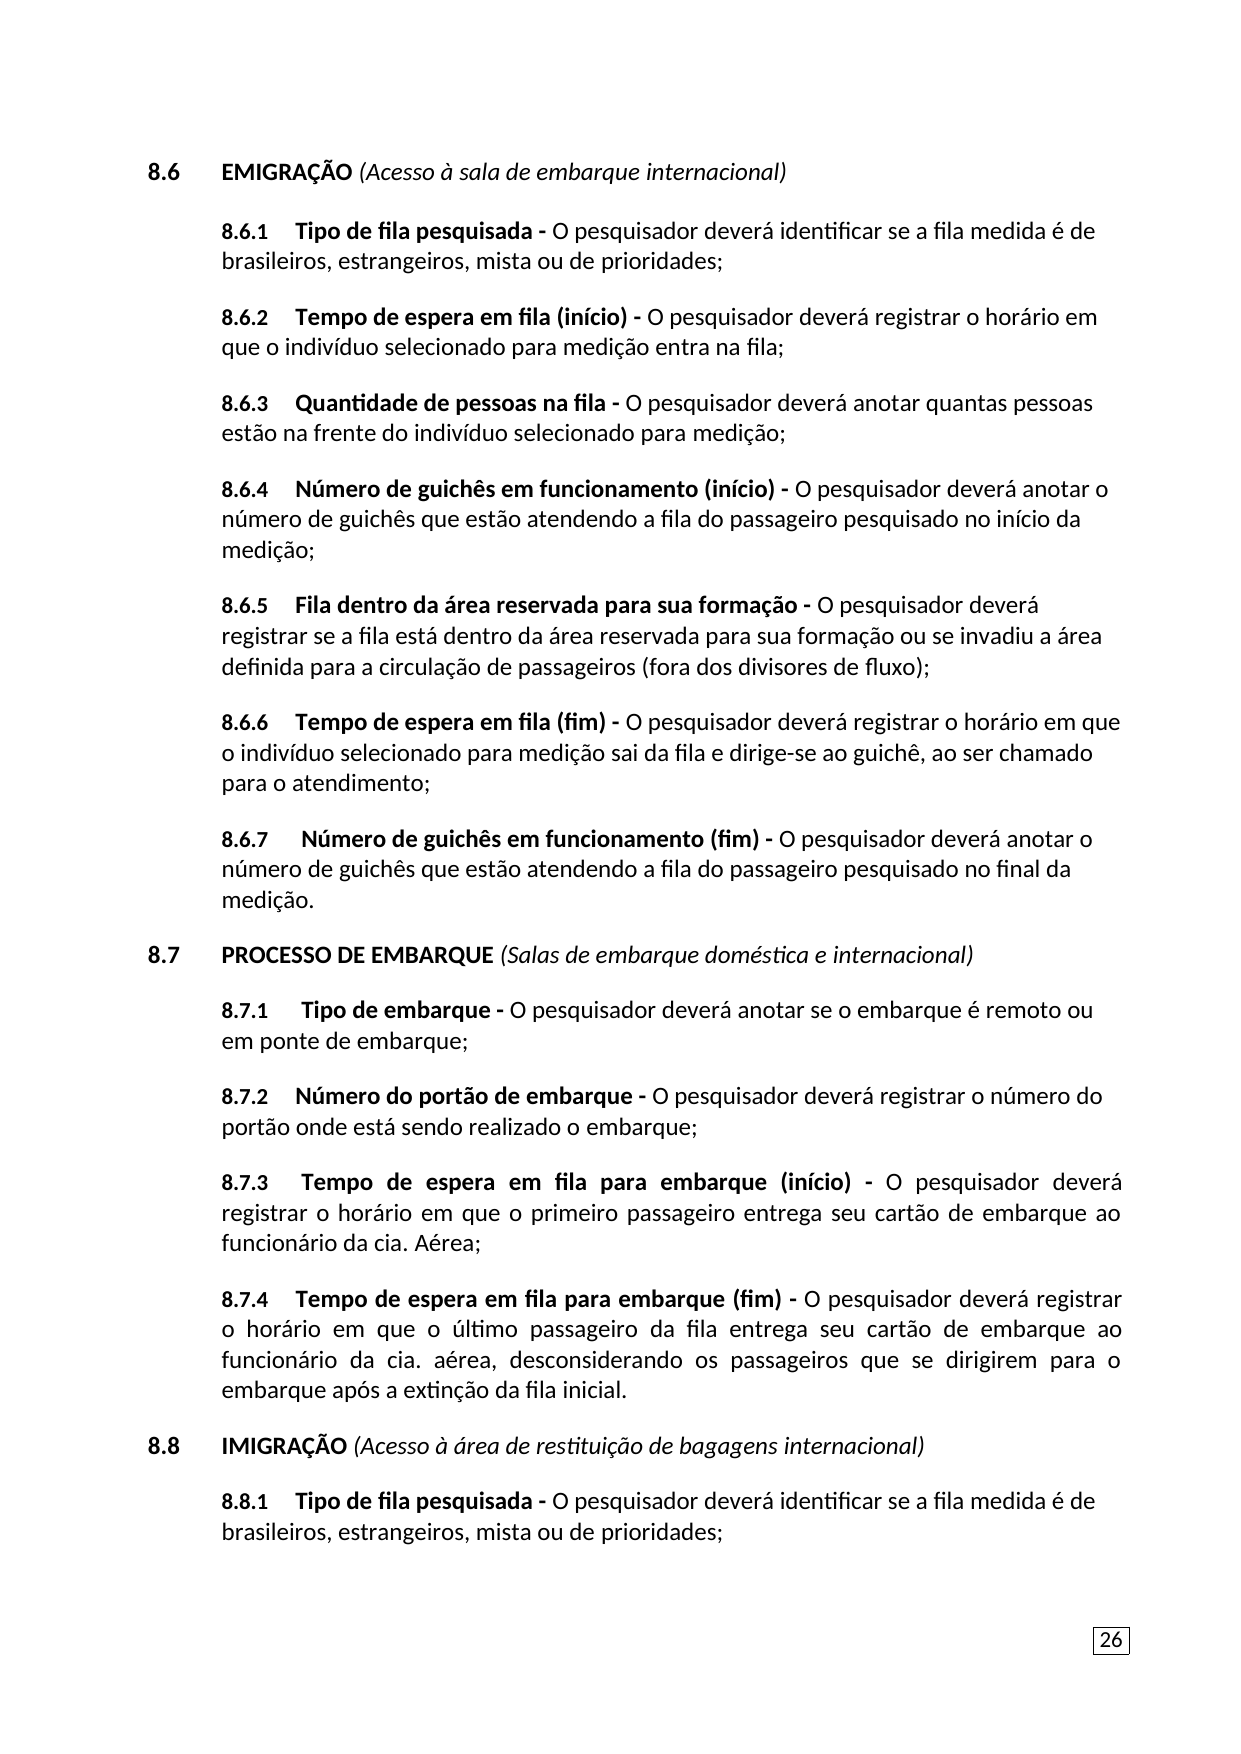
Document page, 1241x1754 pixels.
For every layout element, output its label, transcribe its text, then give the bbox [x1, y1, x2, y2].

list Quantidade de pessoas na fila - O pesquisador deverá anotar quantas pessoas estão na frente do indivíduo selecionado para medição; [221, 387, 1093, 448]
list Tempo de espera em fila para embarque (fim) - O pesquisador deverá registrar o horário em que o último passageiro da fila entrega seu cartão de embarque ao funcionário da cia. aérea, desconsiderando os passageiros que se dirigirem para o embarque após a extinção da fila inicial. [221, 1283, 1122, 1405]
list IMIGRAÇÃO (Acesso à área de restituição de bagagens internacional) [148, 1430, 1165, 1461]
list Tempo de espera em fila para embarque (início) - O pesquisador deverá registrar o horário em que o primeiro passageiro entrega seu cartão de embarque ao funcionário da cia. Aérea; [221, 1166, 1123, 1258]
list Tipo de fila pesquisada - O pesquisador deverá identificar se a fila medida é de brasileiros, estrangeiros, mista ou de prioridades; [221, 215, 1097, 276]
list Tempo de espera em fila (fim) - O pesquisador deverá registrar o horário em que o indivíduo selecionado para medição sai da fila e dirige-se ao guichê, ao ser chamado para o atendimento; [221, 706, 1122, 798]
list Número do portão de embarque - O pesquisador deverá registrar o número do portão onde está sendo realizado o embarque; [221, 1080, 1122, 1141]
list EMIGRAÇÃO (Acesso à sala de embarque internacional) [148, 156, 1165, 187]
list Número de guichês em funcionamento (fim) - O pesquisador deverá anotar o número de guichês que estão atendendo a fila do passageiro pesquisado no final da medição. [221, 823, 1093, 914]
list Tipo de fila pesquisada - O pesquisador deverá identificar se a fila medida é de brasileiros, estrangeiros, mista ou de prioridades; [221, 1486, 1097, 1547]
list Número de guichês em funcionamento (início) - O pesquisador deverá anotar o número de guichês que estão atendendo a fila do passageiro pesquisado no início da medição; [221, 473, 1109, 564]
list Tipo de embarque - O pesquisador deverá anotar se o embarque é remoto ou em ponte de embarque; [221, 995, 1122, 1056]
list Fila dentro da área reservada para sua formação - O pesquisador deverá registrar se a fila está dentro da área reservada para sua formação ou se invadiu a área definida para a circulação de passageiros (fora dos divisores de fluxo); [221, 589, 1104, 681]
list PROCESSO DE EMBARQUE (Salas de embarque doméstica e internacional) [148, 939, 1165, 970]
list Tempo de espera em fila (início) - O pesquisador deverá registrar o horário em que o indivíduo selecionado para medição entra na fila; [221, 301, 1099, 362]
